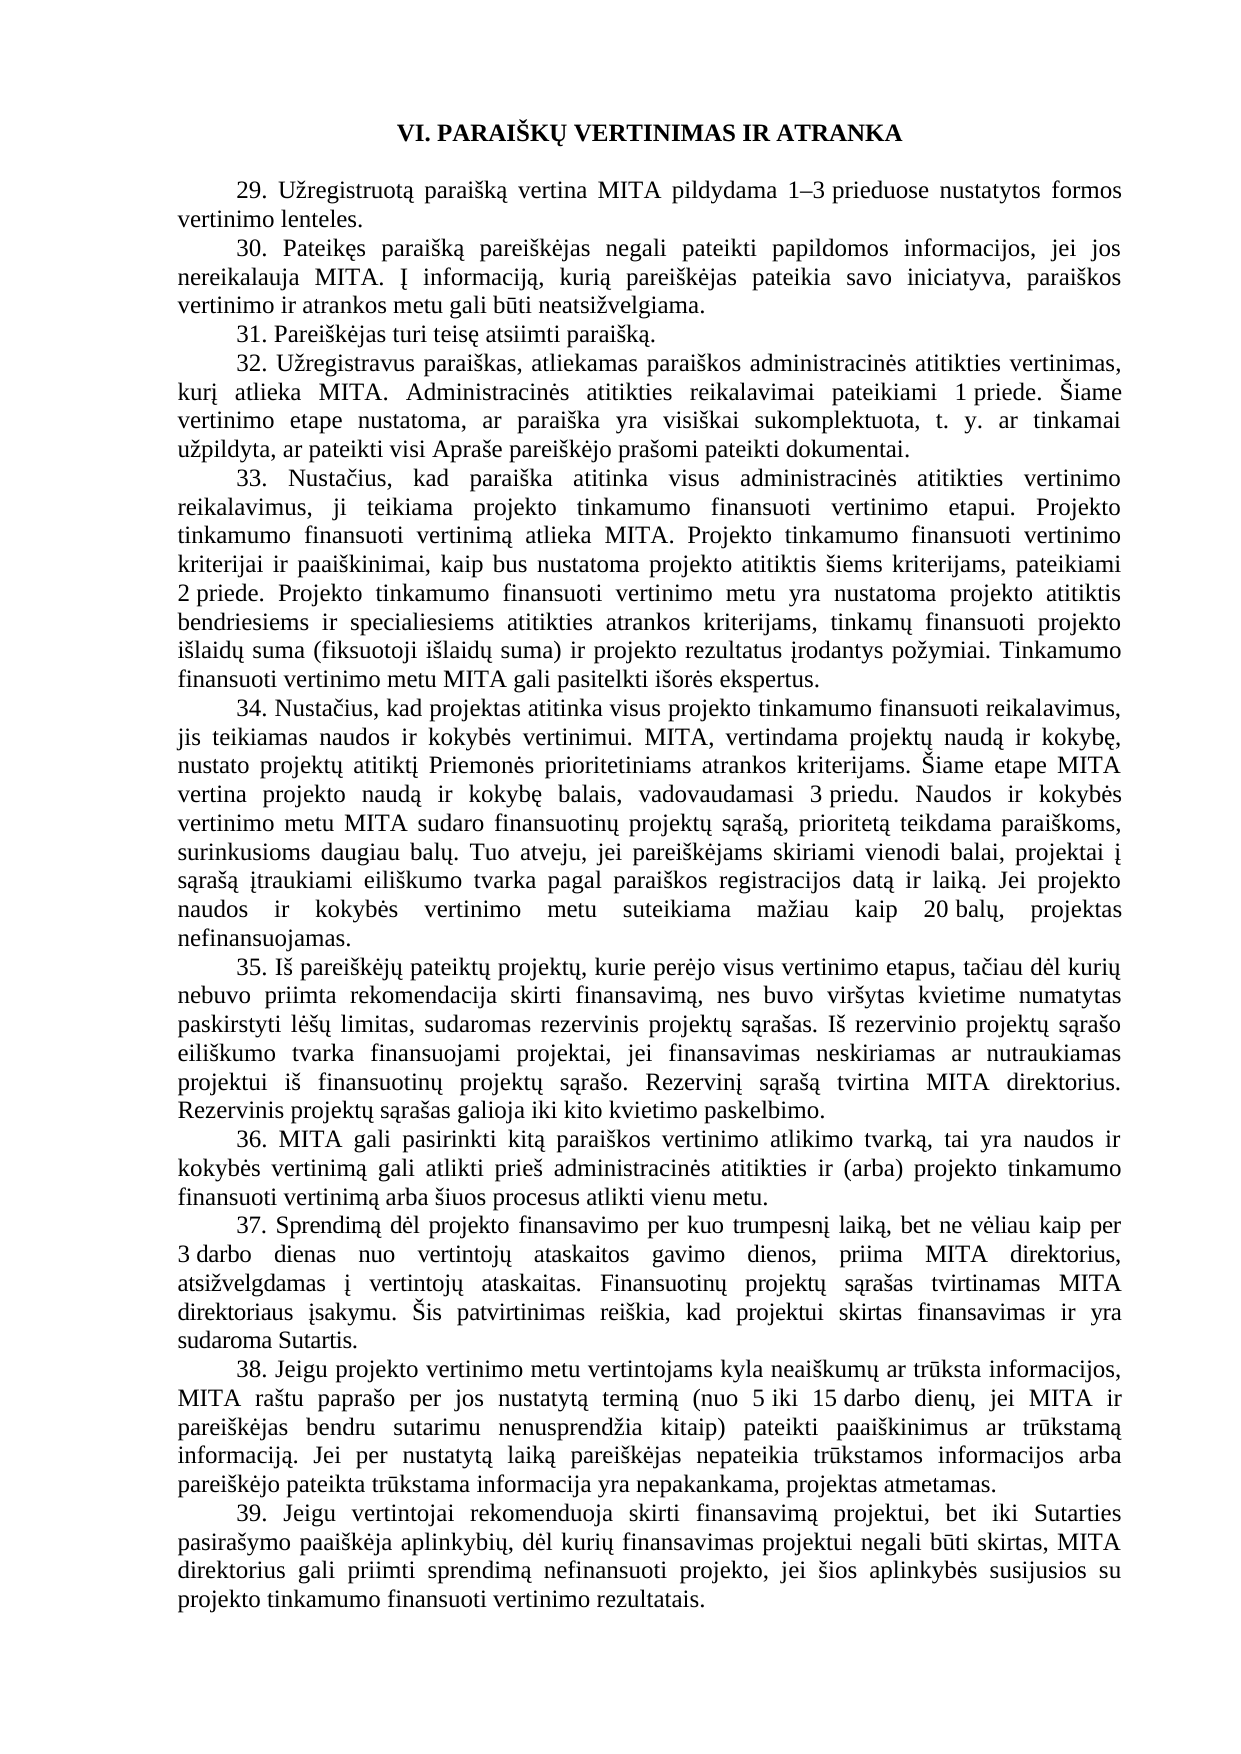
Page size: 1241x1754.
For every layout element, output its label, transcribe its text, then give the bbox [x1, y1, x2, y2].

text 35. Iš pareiškėjų pateiktų projektų, kurie perėjo visus vertinimo etapus, tačiau dėl kurių nebuvo priimta rekomendacija skirti finansavimą, nes buvo viršytas kvietime numatytas paskirstyti lėšų limitas, sudaromas rezervinis projektų sąrašas. Iš rezervinio projektų sąrašo eiliškumo tvarka finansuojami projektai, jei finansavimas neskiriamas ar nutraukiamas projektui iš finansuotinų projektų sąrašo. Rezervinį sąrašą tvirtina MITA direktorius. Rezervinis projektų sąrašas galioja iki kito kvietimo paskelbimo. [177, 952, 1122, 1124]
text 36. MITA gali pasirinkti kitą paraiškos vertinimo atlikimo tvarką, tai yra naudos ir kokybės vertinimą gali atlikti prieš administracinės atitikties ir (arba) projekto tinkamumo finansuoti vertinimą arba šiuos procesus atlikti vienu metu. [177, 1124, 1122, 1211]
text 39. Jeigu vertintojai rekomenduoja skirti finansavimą projektui, bet iki Sutarties pasirašymo paaiškėja aplinkybių, dėl kurių finansavimas projektui negali būti skirtas, MITA direktorius gali priimti sprendimą nefinansuoti projekto, jei šios aplinkybės susijusios su projekto tinkamumo finansuoti vertinimo rezultatais. [177, 1498, 1122, 1613]
text 38. Jeigu projekto vertinimo metu vertintojams kyla neaiškumų ar trūksta informacijos, MITA raštu paprašo per jos nustatytą terminą (nuo 5 iki 15 darbo dienų, jei MITA ir pareiškėjas bendru sutarimu nenusprendžia kitaip) pateikti paaiškinimus ar trūkstamą informaciją. Jei per nustatytą laiką pareiškėjas nepateikia trūkstamos informacijos arba pareiškėjo pateikta trūkstama informacija yra nepakankama, projektas atmetamas. [177, 1354, 1122, 1498]
text 30. Pateikęs paraišką pareiškėjas negali pateikti papildomos informacijos, jei jos nereikalauja MITA. Į informaciją, kurią pareiškėjas pateikia savo iniciatyva, paraiškos vertinimo ir atrankos metu gali būti neatsižvelgiama. [177, 233, 1122, 319]
text 33. Nustačius, kad paraiška atitinka visus administracinės atitikties vertinimo reikalavimus, ji teikiama projekto tinkamumo finansuoti vertinimo etapui. Projekto tinkamumo finansuoti vertinimą atlieka MITA. Projekto tinkamumo finansuoti vertinimo kriterijai ir paaiškinimai, kaip bus nustatoma projekto atitiktis šiems kriterijams, pateikiami 2 priede. Projekto tinkamumo finansuoti vertinimo metu yra nustatoma projekto atitiktis bendriesiems ir specialiesiems atitikties atrankos kriterijams, tinkamų finansuoti projekto išlaidų suma (fiksuotoji išlaidų suma) ir projekto rezultatus įrodantys požymiai. Tinkamumo finansuoti vertinimo metu MITA gali pasitelkti išorės ekspertus. [177, 463, 1122, 693]
text 37. Sprendimą dėl projekto finansavimo per kuo trumpesnį laiką, bet ne vėliau kaip per 3 darbo dienas nuo vertintojų ataskaitos gavimo dienos, priima MITA direktorius, atsižvelgdamas į vertintojų ataskaitas. Finansuotinų projektų sąrašas tvirtinamas MITA direktoriaus įsakymu. Šis patvirtinimas reiškia, kad projektui skirtas finansavimas ir yra sudaroma Sutartis. [177, 1211, 1122, 1354]
text 32. Užregistravus paraiškas, atliekamas paraiškos administracinės atitikties vertinimas, kurį atlieka MITA. Administracinės atitikties reikalavimai pateikiami 1 priede. Šiame vertinimo etape nustatoma, ar paraiška yra visiškai sukomplektuota, t. y. ar tinkamai užpildyta, ar pateikti visi Apraše pareiškėjo prašomi pateikti dokumentai. [177, 348, 1122, 463]
text VI. PARAIŠKŲ VERTINIMAS IR ATRANKA [177, 118, 1122, 147]
text 29. Užregistruotą paraišką vertina MITA pildydama 1–3 prieduose nustatytos formos vertinimo lenteles. [177, 176, 1122, 233]
text 31. Pareiškėjas turi teisę atsiimti paraišką. [177, 319, 1122, 348]
text 34. Nustačius, kad projektas atitinka visus projekto tinkamumo finansuoti reikalavimus, jis teikiamas naudos ir kokybės vertinimui. MITA, vertindama projektų naudą ir kokybę, nustato projektų atitiktį Priemonės prioritetiniams atrankos kriterijams. Šiame etape MITA vertina projekto naudą ir kokybę balais, vadovaudamasi 3 priedu. Naudos ir kokybės vertinimo metu MITA sudaro finansuotinų projektų sąrašą, prioritetą teikdama paraiškoms, surinkusioms daugiau balų. Tuo atveju, jei pareiškėjams skiriami vienodi balai, projektai į sąrašą įtraukiami eiliškumo tvarka pagal paraiškos registracijos datą ir laiką. Jei projekto naudos ir kokybės vertinimo metu suteikiama mažiau kaip 20 balų, projektas nefinansuojamas. [177, 693, 1122, 952]
